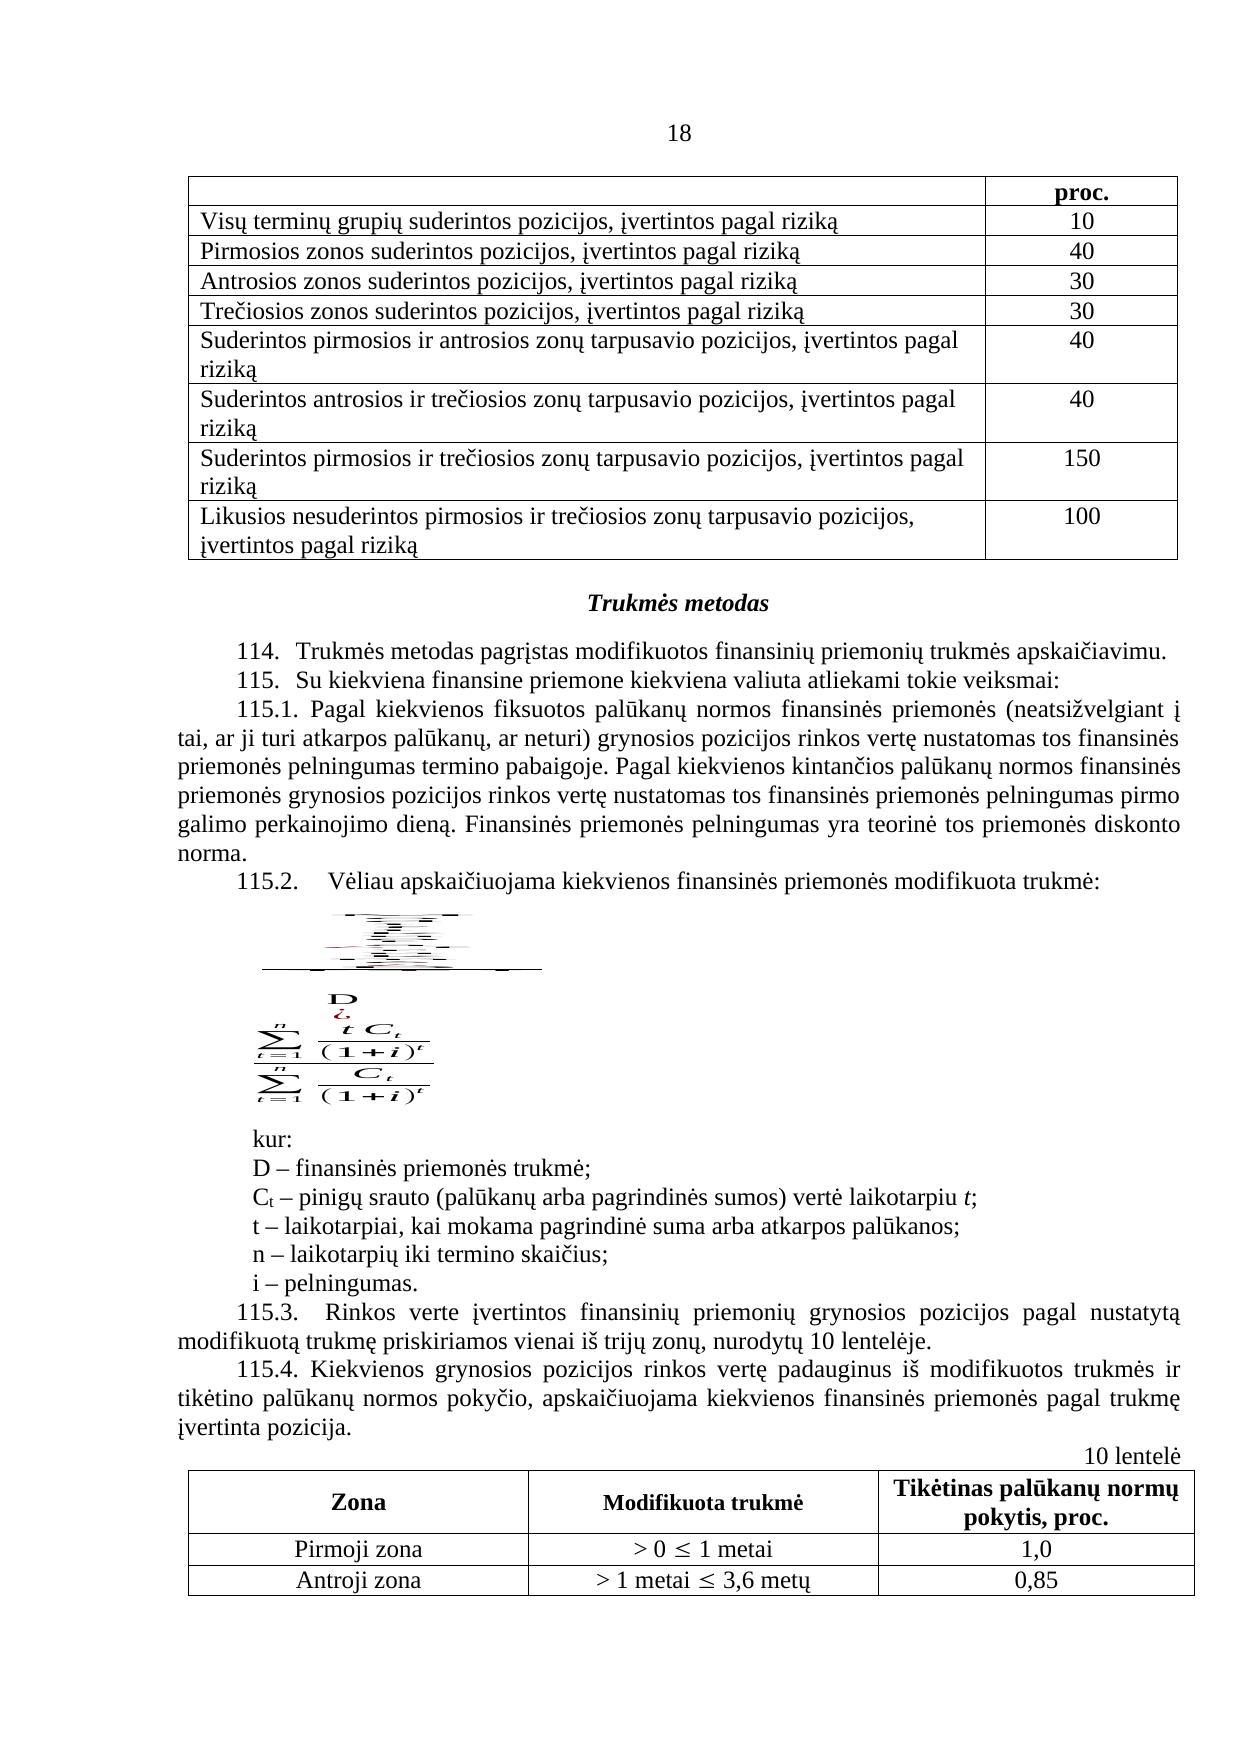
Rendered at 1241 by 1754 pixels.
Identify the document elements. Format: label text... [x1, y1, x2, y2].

text 115.3. Rinkos verte įvertintos finansinių priemonių grynosios pozicijos pagal nustatytą modifikuotą trukmę priskiriamos vienai iš trijų zonų, nurodytų 10 lentelėje. [177, 1297, 1181, 1354]
table_header [189, 177, 985, 205]
table_cell 1,0 [879, 1534, 1194, 1564]
table_cell > 0  1 metai [529, 1534, 878, 1564]
table_header proc. [986, 177, 1177, 205]
table_cell 40 [986, 384, 1177, 442]
text n – laikotarpių iki termino skaičius; [177, 1239, 1181, 1268]
text 115.1. Pagal kiekvienos fiksuotos palūkanų normos finansinės priemonės (neatsižvelgiant į tai, ar ji turi atkarpos palūkanų, ar neturi) grynosios pozicijos rinkos vertę nustatomas tos finansinės priemonės pelningumas termino pabaigoje. Pagal kiekvienos kintančios palūkanų normos finansinės priemonės grynosios pozicijos rinkos vertę nustatomas tos finansinės priemonės pelningumas pirmo galimo perkainojimo dieną. Finansinės priemonės pelningumas yra teorinė tos priemonės diskonto norma. [177, 694, 1181, 866]
table_cell 10 [986, 206, 1177, 235]
table_cell Suderintos antrosios ir trečiosios zonų tarpusavio pozicijos, įvertintos pagal riziką [189, 384, 985, 442]
table_header Modifikuota trukmė [529, 1471, 878, 1533]
text Ct – pinigų srauto (palūkanų arba pagrindinės sumos) vertė laikotarpiu t; [177, 1182, 1181, 1211]
table_cell 150 [986, 443, 1177, 500]
table_cell Antroji zona [189, 1566, 528, 1595]
table_cell > 1 metai  3,6 metų [529, 1566, 878, 1595]
text D – finansinės priemonės trukmė; [177, 1153, 1181, 1182]
table_header Zona [189, 1471, 528, 1533]
table_cell 40 [986, 236, 1177, 265]
text 115.2. Vėliau apskaičiuojama kiekvienos finansinės priemonės modifikuota trukmė: [177, 866, 1181, 895]
table_cell 30 [986, 266, 1177, 295]
subtitle Trukmės metodas [177, 588, 1181, 617]
table_cell Trečiosios zonos suderintos pozicijos, įvertintos pagal riziką [189, 296, 985, 324]
text t – laikotarpiai, kai mokama pagrindinė suma arba atkarpos palūkanos; [177, 1211, 1181, 1239]
table_cell Likusios nesuderintos pirmosios ir trečiosios zonų tarpusavio pozicijos, įvertintos pagal riziką [189, 501, 985, 559]
table_header Tikėtinas palūkanų normų pokytis, proc. [879, 1471, 1194, 1533]
table_cell Suderintos pirmosios ir antrosios zonų tarpusavio pozicijos, įvertintos pagal riziką [189, 326, 985, 383]
text 115. Su kiekviena finansine priemone kiekviena valiuta atliekami tokie veiksmai: [177, 665, 1181, 694]
text 114. Trukmės metodas pagrįstas modifikuotos finansinių priemonių trukmės apskaičiavimu. [177, 636, 1181, 665]
table_cell 40 [986, 326, 1177, 383]
text 10 lentelė [177, 1441, 1181, 1469]
text 115.4. Kiekvienos grynosios pozicijos rinkos vertę padauginus iš modifikuotos trukmės ir tikėtino palūkanų normos pokyčio, apskaičiuojama kiekvienos finansinės priemonės pagal trukmę įvertinta pozicija. [177, 1354, 1181, 1441]
table_cell 0,85 [879, 1566, 1194, 1595]
table_cell Pirmoji zona [189, 1534, 528, 1564]
text kur: [177, 1124, 1181, 1153]
table_cell Pirmosios zonos suderintos pozicijos, įvertintos pagal riziką [189, 236, 985, 265]
text i – pelningumas. [177, 1268, 1181, 1297]
table_cell Antrosios zonos suderintos pozicijos, įvertintos pagal riziką [189, 266, 985, 295]
table_cell Suderintos pirmosios ir trečiosios zonų tarpusavio pozicijos, įvertintos pagal riziką [189, 443, 985, 500]
table_cell 100 [986, 501, 1177, 559]
table_cell Visų terminų grupių suderintos pozicijos, įvertintos pagal riziką [189, 206, 985, 235]
table_cell 30 [986, 296, 1177, 324]
